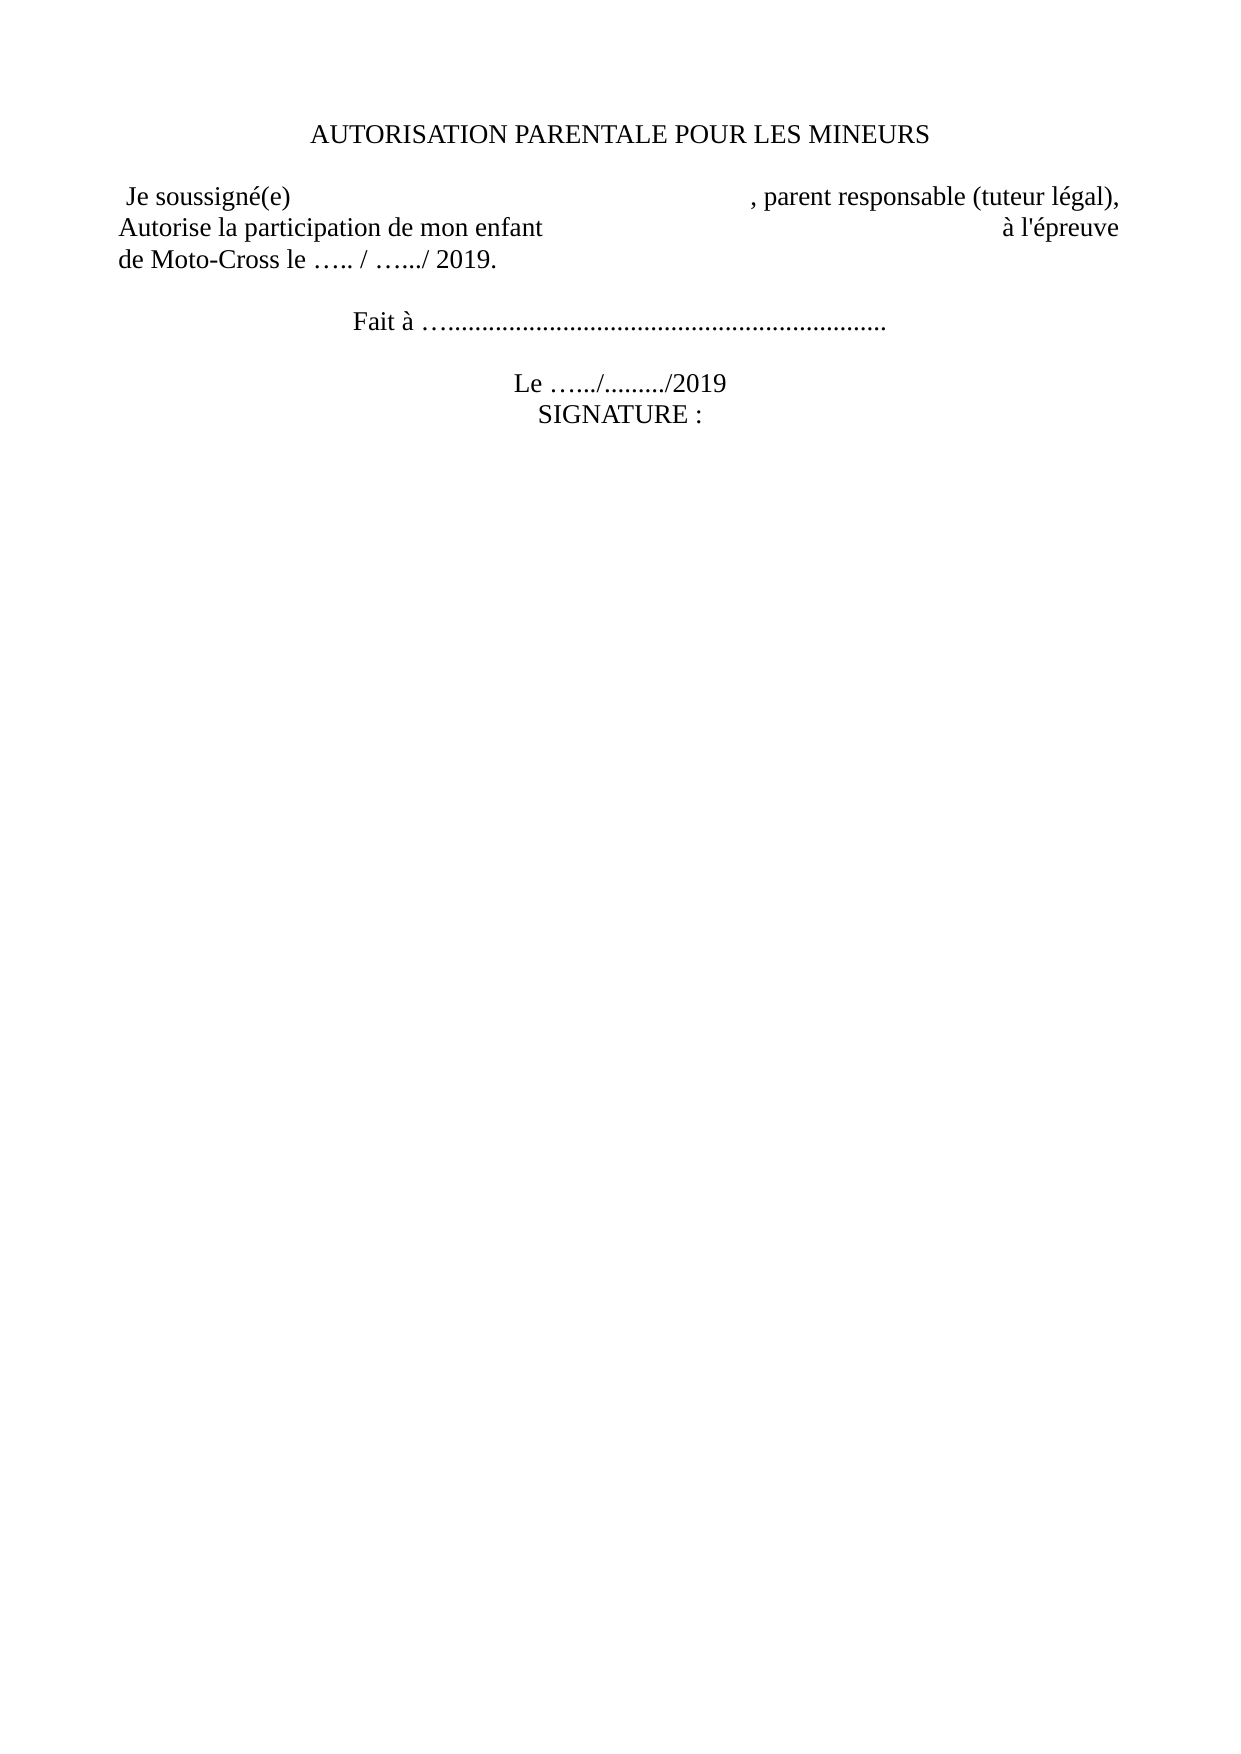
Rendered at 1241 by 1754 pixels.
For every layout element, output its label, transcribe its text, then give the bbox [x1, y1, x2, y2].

text AUTORISATION PARENTALE POUR LES MINEURS [118, 118, 1122, 149]
text Je soussigné(e) , parent responsable (tuteur légal), [118, 180, 1122, 212]
text Fait à …................................................................. [118, 305, 1122, 336]
text SIGNATURE : [118, 398, 1122, 429]
text Autorise la participation de mon enfant à l'épreuve de Moto-Cross le ….. / ….../ 2019. [118, 212, 1122, 274]
text Le ….../........./2019 [118, 367, 1122, 398]
